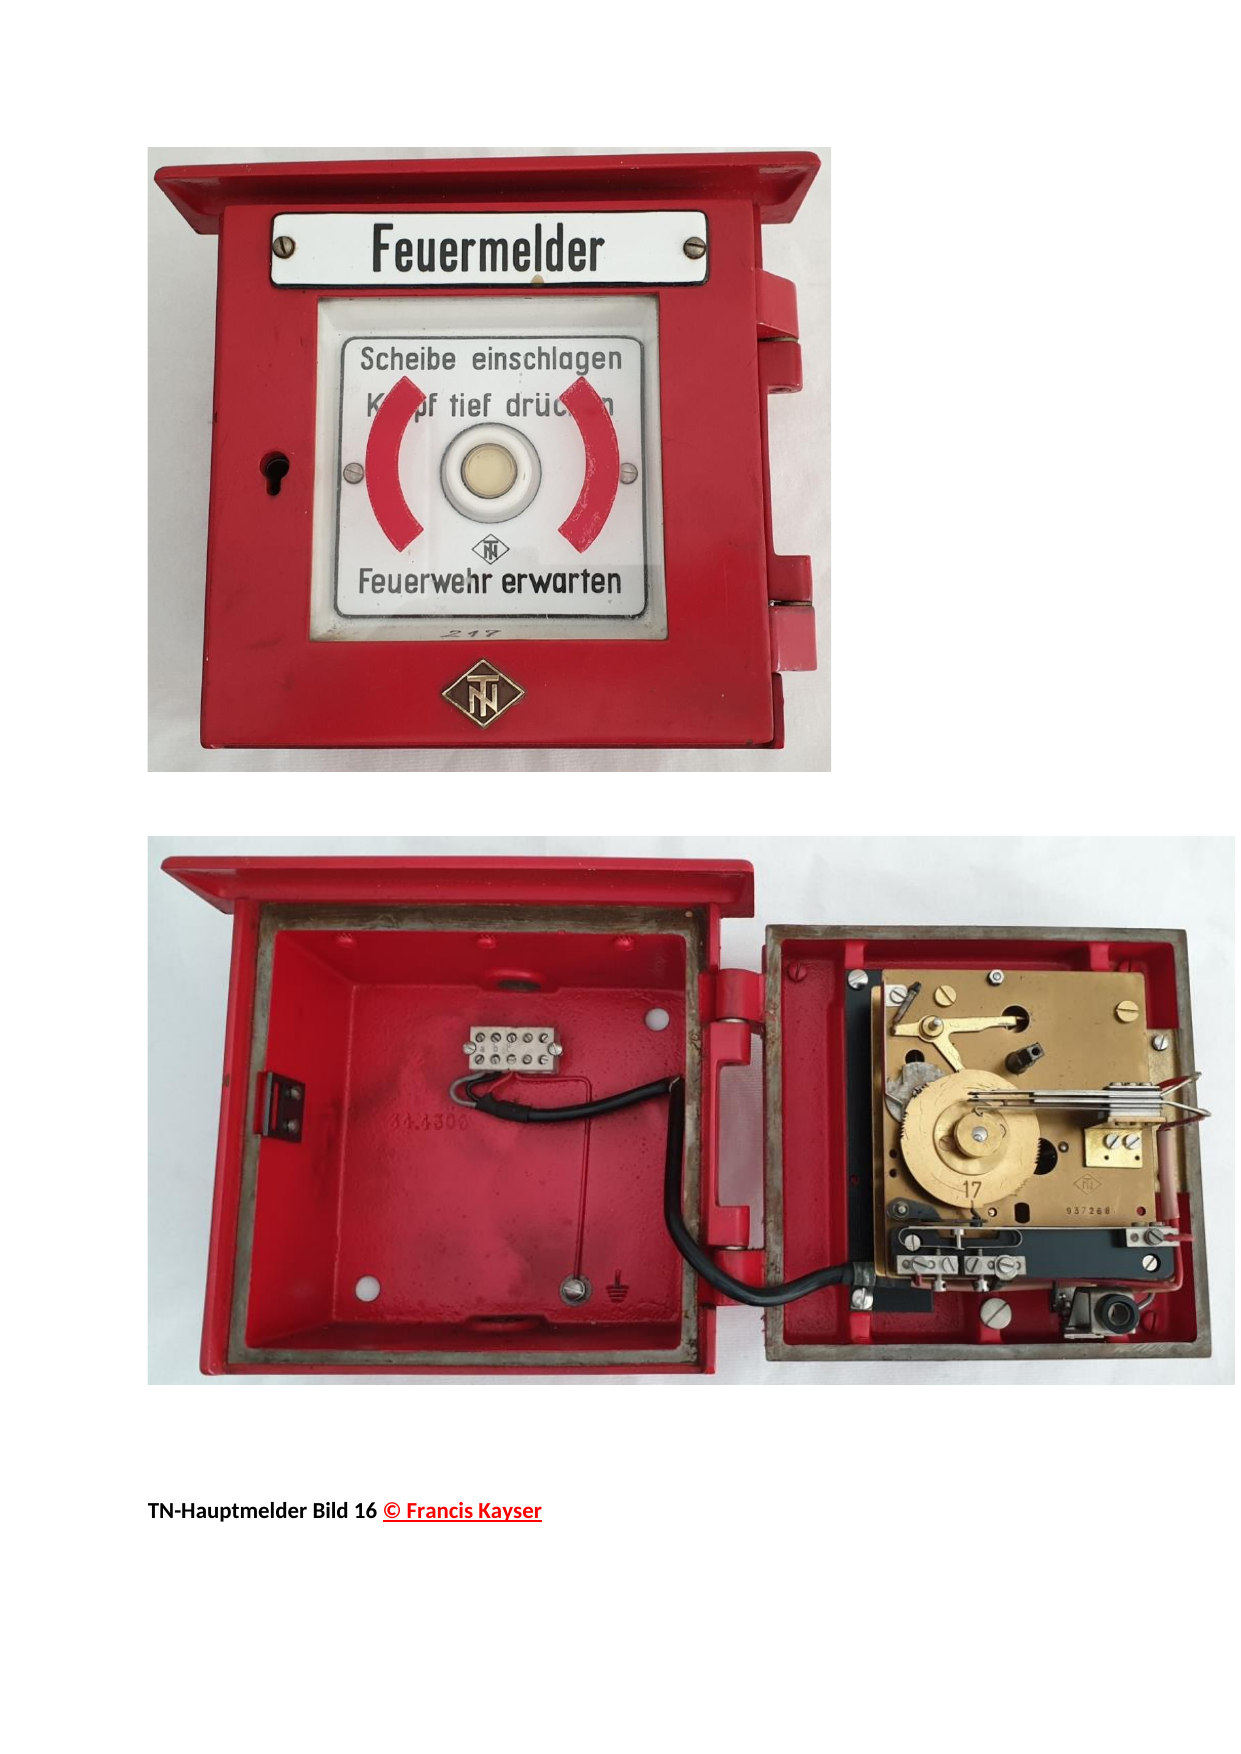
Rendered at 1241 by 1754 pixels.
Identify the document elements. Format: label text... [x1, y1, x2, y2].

text TN-Hauptmelder Bild 16 © Francis Kayser [148, 1496, 1093, 1524]
